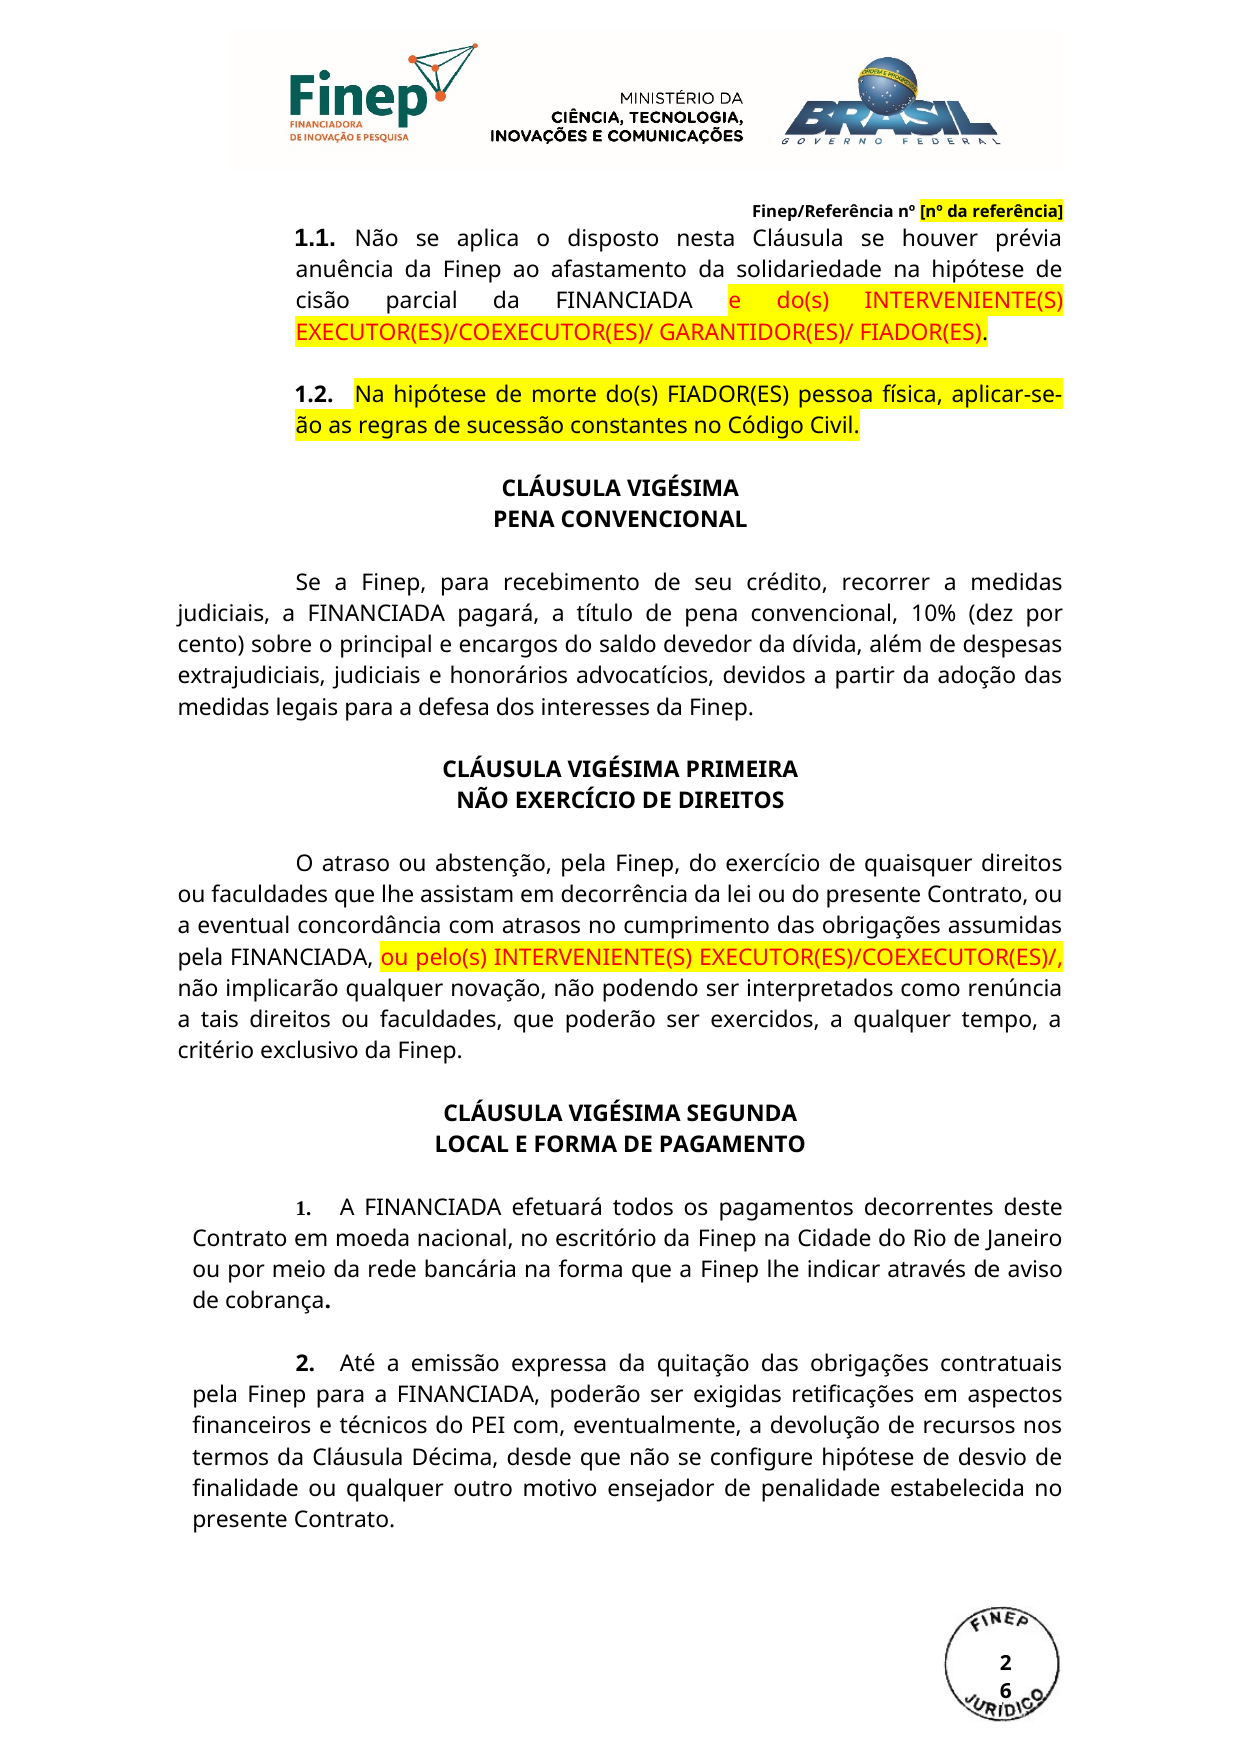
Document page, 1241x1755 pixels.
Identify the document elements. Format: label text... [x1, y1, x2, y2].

text CLÁUSULA VIGÉSIMA SEGUNDA [177, 1097, 1063, 1128]
list Não se aplica o disposto nesta Cláusula se houver prévia anuência da Finep ao afastamento da solidariedade na hipótese de cisão parcial da FINANCIADA e do(s) INTERVENIENTE(S) EXECUTOR(ES)/COEXECUTOR(ES)/ GARANTIDOR(ES)/ FIADOR(ES). [294, 222, 1063, 347]
text LOCAL E FORMA DE PAGAMENTO [177, 1128, 1063, 1159]
text NÃO EXERCÍCIO DE DIREITOS [177, 784, 1063, 816]
subtitle CLÁUSULA VIGÉSIMA PRIMEIRA [177, 753, 1063, 784]
list Na hipótese de morte do(s) FIADOR(ES) pessoa física, aplicar-se-ão as regras de sucessão constantes no Código Civil. [294, 378, 1063, 441]
text O atraso ou abstenção, pela Finep, do exercício de quaisquer direitos ou faculdades que lhe assistam em decorrência da lei ou do presente Contrato, ou a eventual concordância com atrasos no cumprimento das obrigações assumidas pela FINANCIADA, ou pelo(s) INTERVENIENTE(S) EXECUTOR(ES)/COEXECUTOR(ES)/, não implicarão qualquer novação, não podendo ser interpretados como renúncia a tais direitos ou faculdades, que poderão ser exercidos, a qualquer tempo, a critério exclusivo da Finep. [177, 847, 1063, 1066]
text Se a Finep, para recebimento de seu crédito, recorrer a medidas judiciais, a FINANCIADA pagará, a título de pena convencional, 10% (dez por cento) sobre o principal e encargos do saldo devedor da dívida, além de despesas extrajudiciais, judiciais e honorários advocatícios, devidos a partir da adoção das medidas legais para a defesa dos interesses da Finep. [177, 566, 1063, 722]
text CLÁUSULA VIGÉSIMA [177, 472, 1063, 503]
list A FINANCIADA efetuará todos os pagamentos decorrentes deste Contrato em moeda nacional, no escritório da Finep na Cidade do Rio de Janeiro ou por meio da rede bancária na forma que a Finep lhe indicar através de aviso de cobrança. [192, 1191, 1063, 1316]
list Até a emissão expressa da quitação das obrigações contratuais pela Finep para a FINANCIADA, poderão ser exigidas retificações em aspectos financeiros e técnicos do PEI com, eventualmente, a devolução de recursos nos termos da Cláusula Décima, desde que não se configure hipótese de desvio de finalidade ou qualquer outro motivo ensejador de penalidade estabelecida no presente Contrato. [192, 1347, 1063, 1534]
subtitle PENA CONVENCIONAL [177, 503, 1063, 534]
